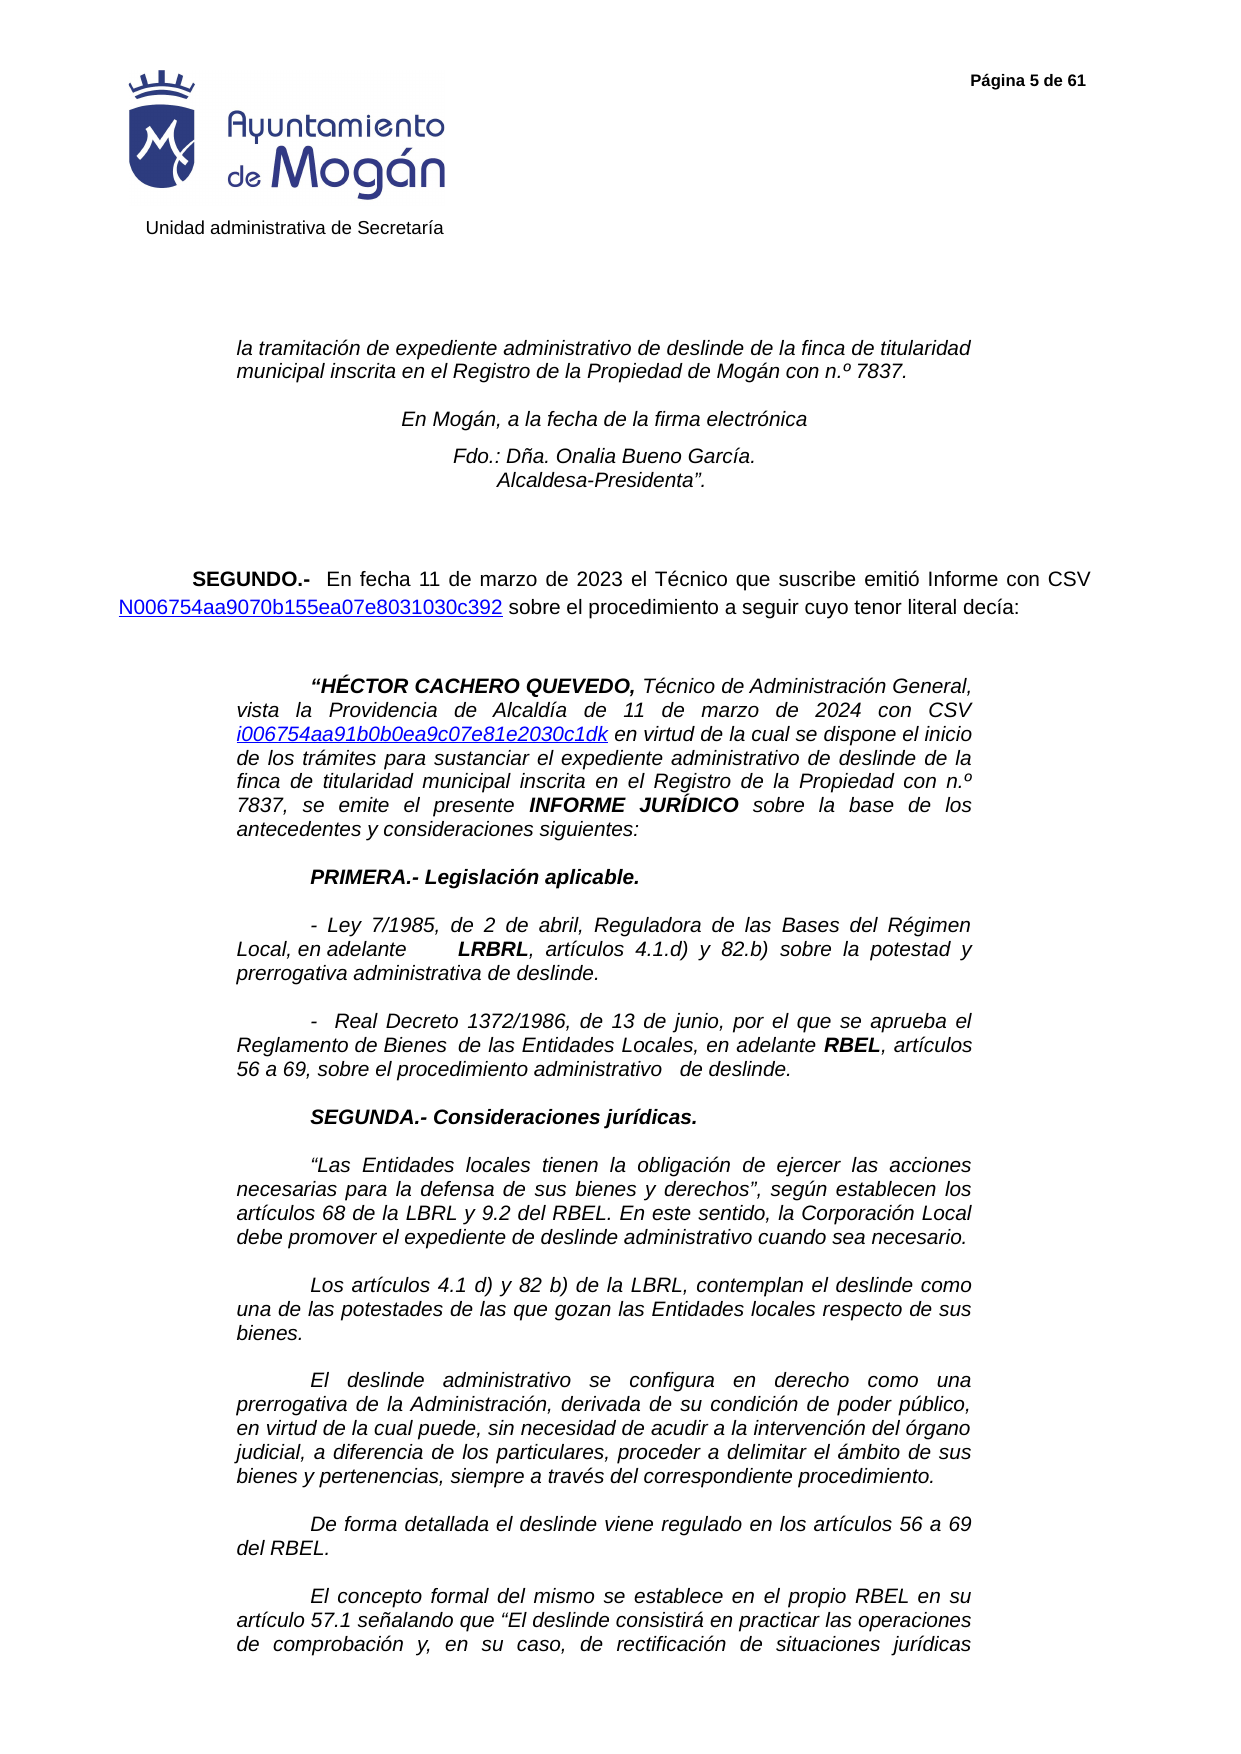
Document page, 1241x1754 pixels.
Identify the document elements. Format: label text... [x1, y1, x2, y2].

text En Mogán, a la fecha de la firma electrónica [236, 383, 974, 431]
text la tramitación de expediente administrativo de deslinde de la finca de titularidad municipal inscrita en el Registro de la Propiedad de Mogán con n.º 7837. [236, 335, 974, 383]
text “Las Entidades locales tienen la obligación de ejercer las acciones necesarias para la defensa de sus bienes y derechos”, según establecen los artículos 68 de la LBRL y 9.2 del RBEL. En este sentido, la Corporación Local debe promover el expediente de deslinde administrativo cuando sea necesario. [236, 1153, 974, 1248]
text Alcaldesa-Presidenta”. [236, 468, 974, 492]
text SEGUNDO.- En fecha 11 de marzo de 2023 el Técnico que suscribe emitió Informe con CSV N006754aa9070b155ea07e8031030c392 sobre el procedimiento a seguir cuyo tenor literal decía: [118, 567, 1092, 618]
text - Ley 7/1985, de 2 de abril, Reguladora de las Bases del Régimen Local, en adelante LRBRL, artículos 4.1.d) y 82.b) sobre la potestad y prerrogativa administrativa de deslinde. [236, 913, 974, 985]
text - Real Decreto 1372/1986, de 13 de junio, por el que se aprueba el Reglamento de Bienes de las Entidades Locales, en adelante RBEL, artículos 56 a 69, sobre el procedimiento administrativo de deslinde. [236, 1009, 974, 1081]
text PRIMERA.- Legislación aplicable. [236, 865, 974, 889]
picture [128, 70, 445, 206]
text De forma detallada el deslinde viene regulado en los artículos 56 a 69 del RBEL. [236, 1512, 974, 1560]
text SEGUNDA.- Consideraciones jurídicas. [236, 1105, 974, 1129]
text El deslinde administrativo se configura en derecho como una prerrogativa de la Administración, derivada de su condición de poder público, en virtud de la cual puede, sin necesidad de acudir a la intervención del órgano judicial, a diferencia de los particulares, proceder a delimitar el ámbito de sus bienes y pertenencias, siempre a través del correspondiente procedimiento. [236, 1368, 974, 1488]
text Los artículos 4.1 d) y 82 b) de la LBRL, contemplan el deslinde como una de las potestades de las que gozan las Entidades locales respecto de sus bienes. [236, 1272, 974, 1344]
text El concepto formal del mismo se establece en el propio RBEL en su artículo 57.1 señalando que “El deslinde consistirá en practicar las operaciones de comprobación y, en su caso, de rectificación de situaciones jurídicas [236, 1584, 974, 1656]
text Fdo.: Dña. Onalia Bueno García. [236, 444, 974, 468]
text “HÉCTOR CACHERO QUEVEDO, Técnico de Administración General, vista la Providencia de Alcaldía de 11 de marzo de 2024 con CSV i006754aa91b0b0ea9c07e81e2030c1dk en virtud de la cual se dispone el inicio de los trámites para sustanciar el expediente administrativo de deslinde de la finca de titularidad municipal inscrita en el Registro de la Propiedad con n.º 7837, se emite el presente INFORME JURÍDICO sobre la base de los antecedentes y consideraciones siguientes: [236, 673, 974, 841]
